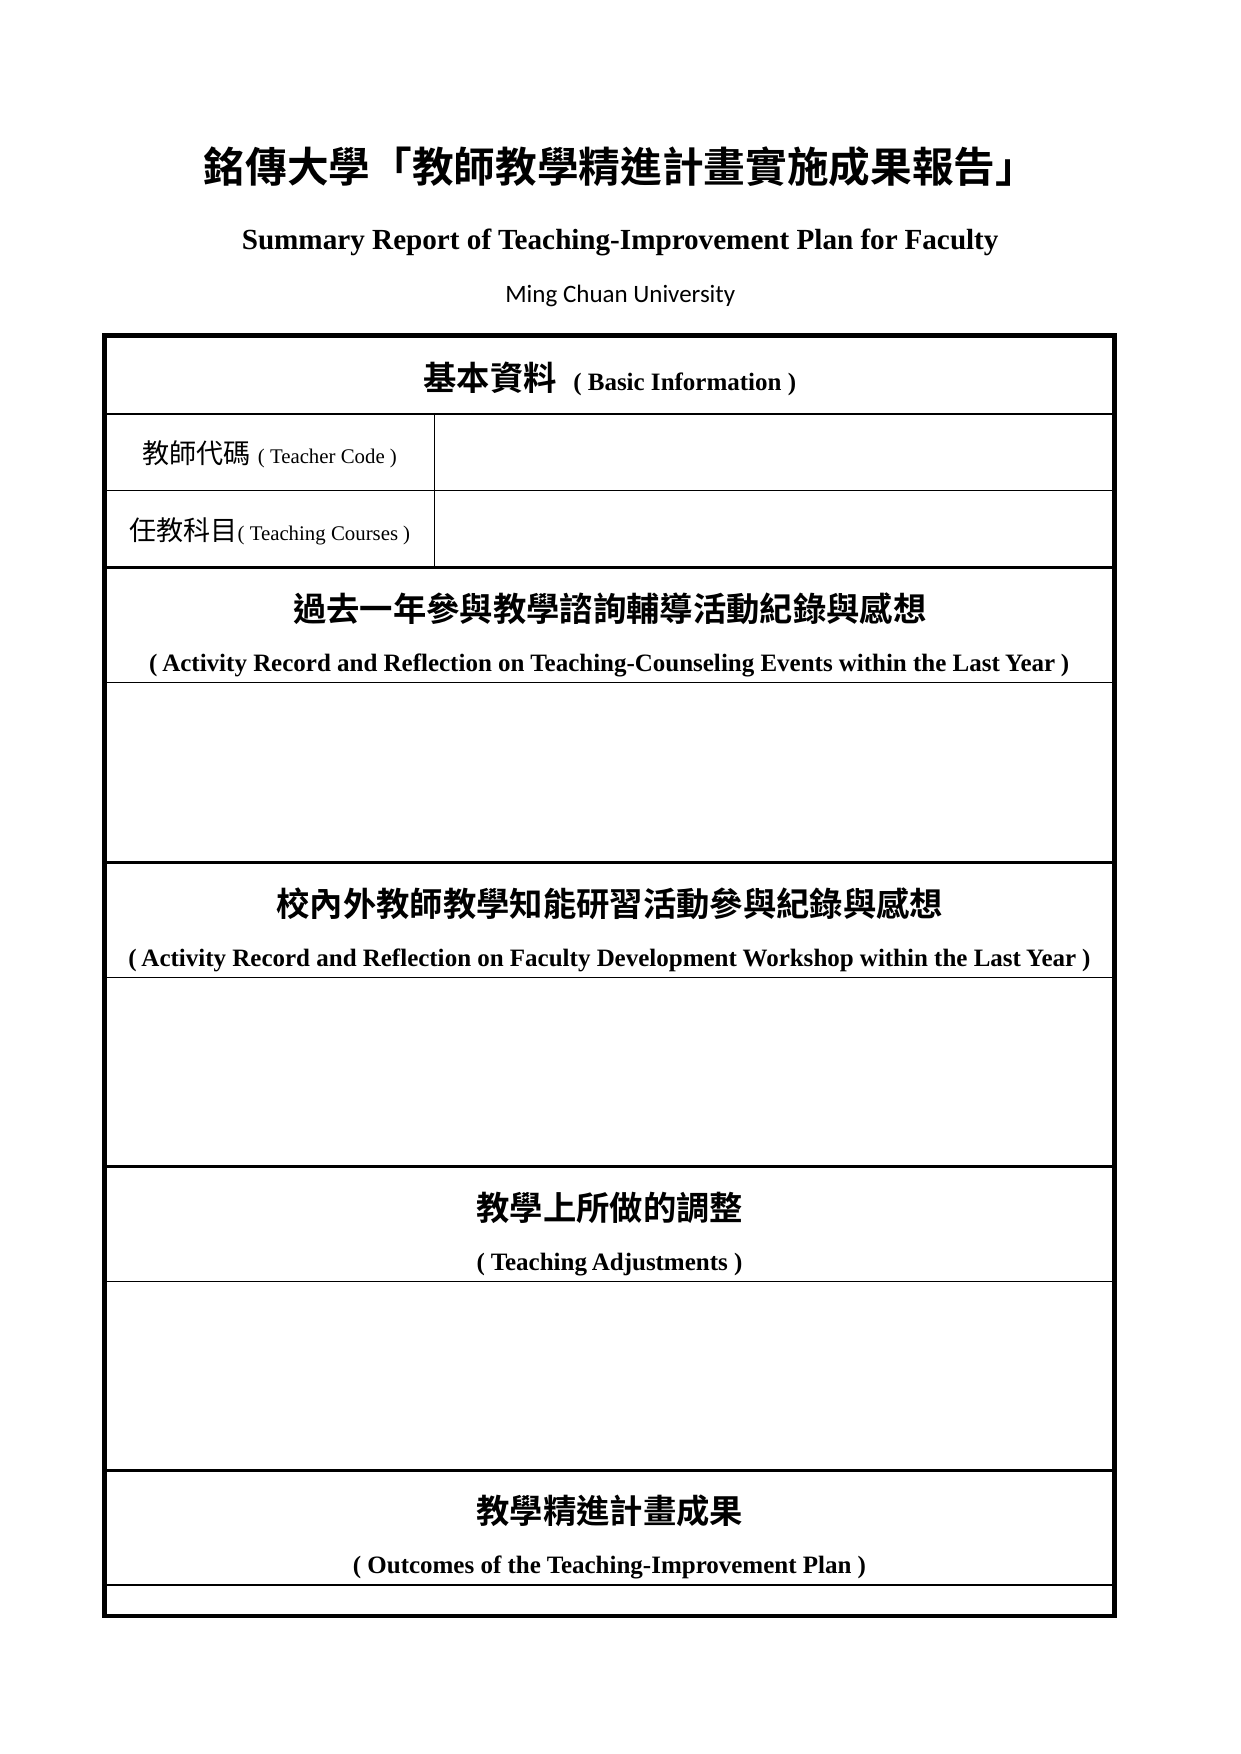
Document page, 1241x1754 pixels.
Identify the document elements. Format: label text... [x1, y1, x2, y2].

table_cell 教師代碼 ( Teacher Code ) [107, 415, 434, 489]
table_cell 任教科目( Teaching Courses ) [107, 491, 434, 566]
table_cell [107, 1282, 1112, 1468]
text 銘傳大學「教師教學精進計畫實施成果報告」 [118, 127, 1122, 202]
table_cell 教學精進計畫成果 ( Outcomes of the Teaching-Improvement Plan ) [107, 1472, 1112, 1584]
table_cell [435, 415, 1112, 489]
table_cell [435, 491, 1112, 566]
table_cell 教學上所做的調整 ( Teaching Adjustments ) [107, 1168, 1112, 1281]
table_header 基本資料 ( Basic Information ) [107, 338, 1112, 413]
text Ming Chuan University [118, 277, 1122, 314]
table_cell [107, 1586, 1112, 1613]
table_cell 校內外教師教學知能研習活動參與紀錄與感想 ( Activity Record and Reflection on Faculty Development Workshop within the Last Year ) [107, 864, 1112, 977]
text Summary Report of Teaching-Improvement Plan for Faculty [118, 221, 1122, 258]
table_cell 過去一年參與教學諮詢輔導活動紀錄與感想 ( Activity Record and Reflection on Teaching-Counseling Events within the Last Year ) [107, 569, 1112, 682]
table_cell [107, 978, 1112, 1165]
table_cell [107, 683, 1112, 861]
